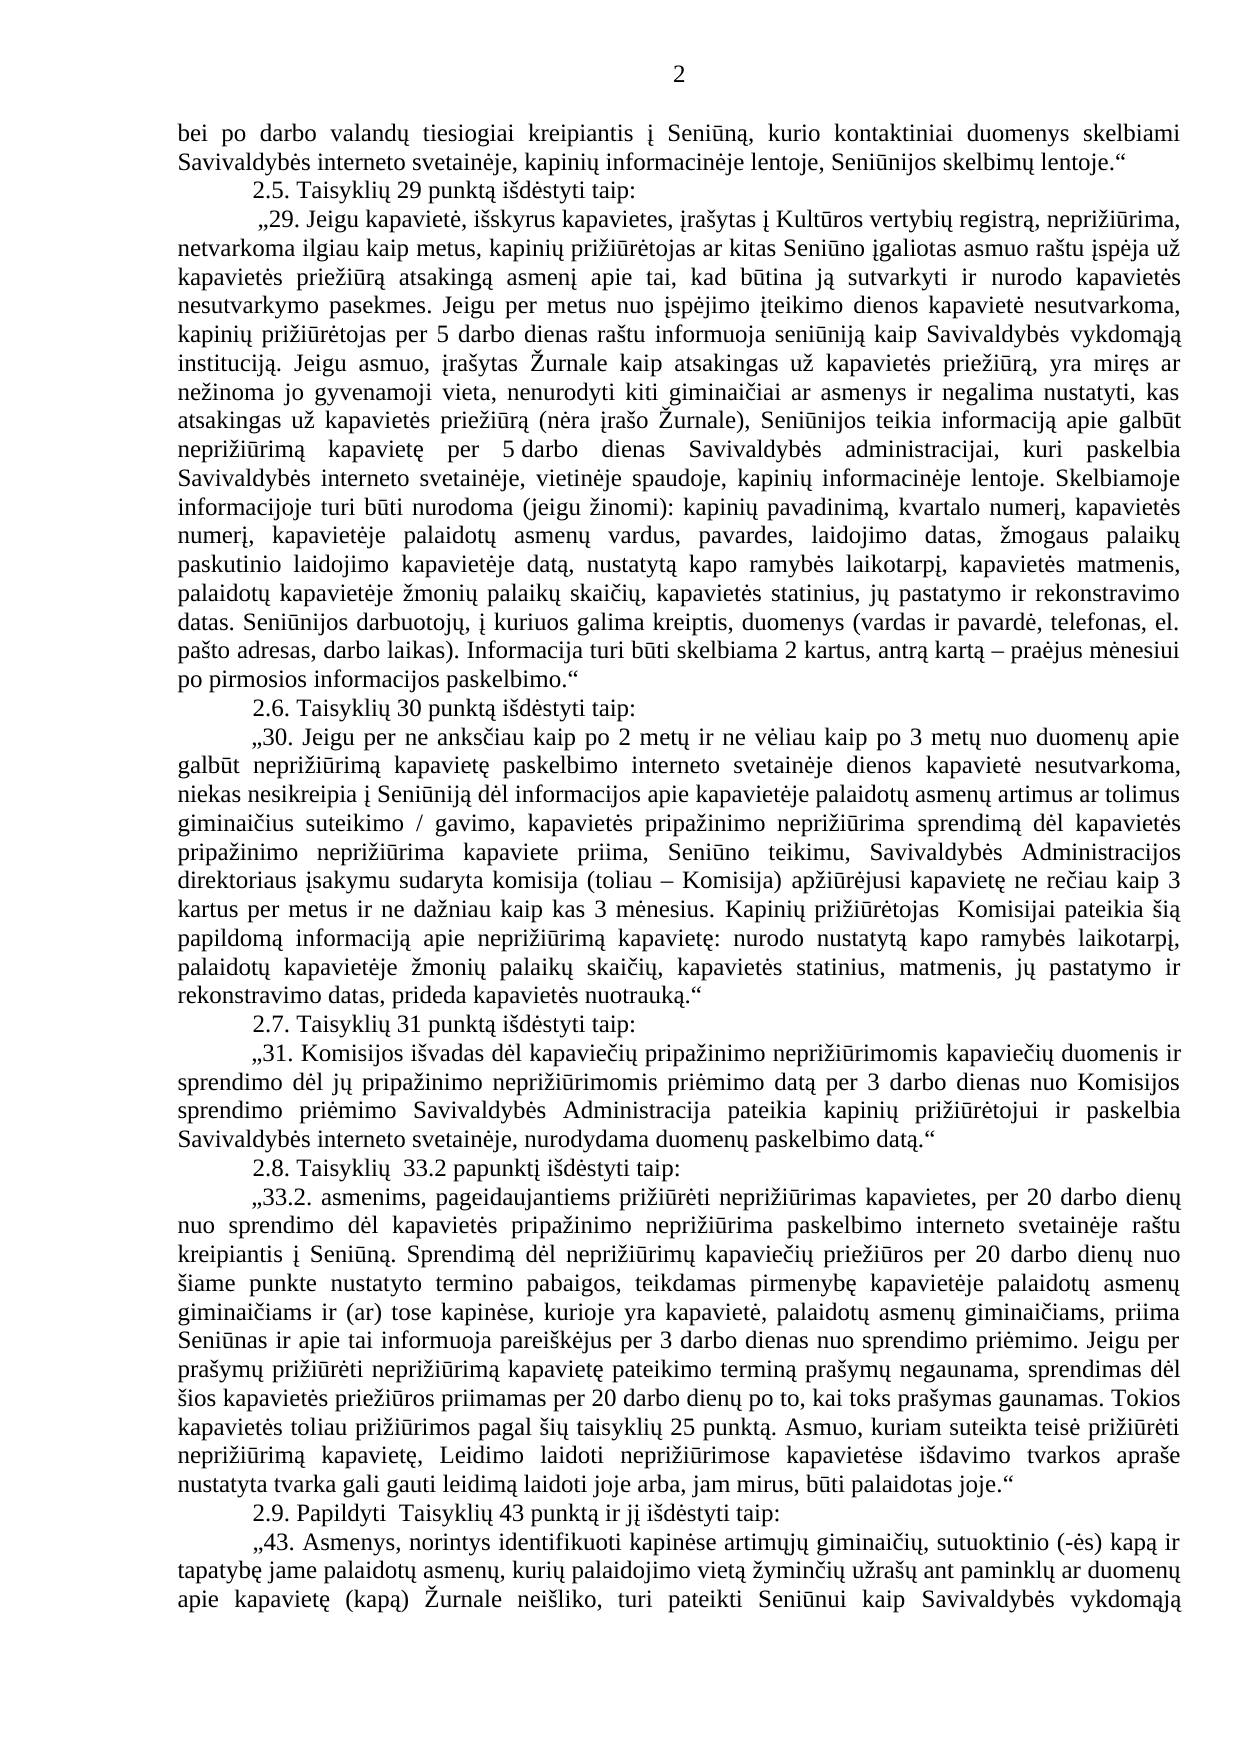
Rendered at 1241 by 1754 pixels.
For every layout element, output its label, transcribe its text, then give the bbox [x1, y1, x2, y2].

text „43. Asmenys, norintys identifikuoti kapinėse artimųjų giminaičių, sutuoktinio (-ės) kapą ir tapatybę jame palaidotų asmenų, kurių palaidojimo vietą žyminčių užrašų ant paminklų ar duomenų apie kapavietę (kapą) Žurnale neišliko, turi pateikti Seniūnui kaip Savivaldybės vykdomąją [177, 1527, 1181, 1613]
text „29. Jeigu kapavietė, išskyrus kapavietes, įrašytas į Kultūros vertybių registrą, neprižiūrima, netvarkoma ilgiau kaip metus, kapinių prižiūrėtojas ar kitas Seniūno įgaliotas asmuo raštu įspėja už kapavietės priežiūrą atsakingą asmenį apie tai, kad būtina ją sutvarkyti ir nurodo kapavietės nesutvarkymo pasekmes. Jeigu per metus nuo įspėjimo įteikimo dienos kapavietė nesutvarkoma, kapinių prižiūrėtojas per 5 darbo dienas raštu informuoja seniūniją kaip Savivaldybės vykdomąją instituciją. Jeigu asmuo, įrašytas Žurnale kaip atsakingas už kapavietės priežiūrą, yra miręs ar nežinoma jo gyvenamoji vieta, nenurodyti kiti giminaičiai ar asmenys ir negalima nustatyti, kas atsakingas už kapavietės priežiūrą (nėra įrašo Žurnale), Seniūnijos teikia informaciją apie galbūt neprižiūrimą kapavietę per 5 darbo dienas Savivaldybės administracijai, kuri paskelbia Savivaldybės interneto svetainėje, vietinėje spaudoje, kapinių informacinėje lentoje. Skelbiamoje informacijoje turi būti nurodoma (jeigu žinomi): kapinių pavadinimą, kvartalo numerį, kapavietės numerį, kapavietėje palaidotų asmenų vardus, pavardes, laidojimo datas, žmogaus palaikų paskutinio laidojimo kapavietėje datą, nustatytą kapo ramybės laikotarpį, kapavietės matmenis, palaidotų kapavietėje žmonių palaikų skaičių, kapavietės statinius, jų pastatymo ir rekonstravimo datas. Seniūnijos darbuotojų, į kuriuos galima kreiptis, duomenys (vardas ir pavardė, telefonas, el. pašto adresas, darbo laikas). Informacija turi būti skelbiama 2 kartus, antrą kartą – praėjus mėnesiui po pirmosios informacijos paskelbimo.“ [177, 204, 1181, 693]
text 2.5. Taisyklių 29 punktą išdėstyti taip: [177, 176, 1181, 204]
text 2.7. Taisyklių 31 punktą išdėstyti taip: [177, 1009, 1181, 1038]
text bei po darbo valandų tiesiogiai kreipiantis į Seniūną, kurio kontaktiniai duomenys skelbiami Savivaldybės interneto svetainėje, kapinių informacinėje lentoje, Seniūnijos skelbimų lentoje.“ [177, 118, 1181, 176]
text 2.6. Taisyklių 30 punktą išdėstyti taip: [177, 693, 1181, 722]
text 2.9. Papildyti Taisyklių 43 punktą ir jį išdėstyti taip: [177, 1498, 1181, 1527]
text „33.2. asmenims, pageidaujantiems prižiūrėti neprižiūrimas kapavietes, per 20 darbo dienų nuo sprendimo dėl kapavietės pripažinimo neprižiūrima paskelbimo interneto svetainėje raštu kreipiantis į Seniūną. Sprendimą dėl neprižiūrimų kapaviečių priežiūros per 20 darbo dienų nuo šiame punkte nustatyto termino pabaigos, teikdamas pirmenybę kapavietėje palaidotų asmenų giminaičiams ir (ar) tose kapinėse, kurioje yra kapavietė, palaidotų asmenų giminaičiams, priima Seniūnas ir apie tai informuoja pareiškėjus per 3 darbo dienas nuo sprendimo priėmimo. Jeigu per prašymų prižiūrėti neprižiūrimą kapavietę pateikimo terminą prašymų negaunama, sprendimas dėl šios kapavietės priežiūros priimamas per 20 darbo dienų po to, kai toks prašymas gaunamas. Tokios kapavietės toliau prižiūrimos pagal šių taisyklių 25 punktą. Asmuo, kuriam suteikta teisė prižiūrėti neprižiūrimą kapavietę, Leidimo laidoti neprižiūrimose kapavietėse išdavimo tvarkos apraše nustatyta tvarka gali gauti leidimą laidoti joje arba, jam mirus, būti palaidotas joje.“ [177, 1182, 1181, 1498]
text 2.8. Taisyklių 33.2 papunktį išdėstyti taip: [177, 1153, 1181, 1182]
text „31. Komisijos išvadas dėl kapaviečių pripažinimo neprižiūrimomis kapaviečių duomenis ir sprendimo dėl jų pripažinimo neprižiūrimomis priėmimo datą per 3 darbo dienas nuo Komisijos sprendimo priėmimo Savivaldybės Administracija pateikia kapinių prižiūrėtojui ir paskelbia Savivaldybės interneto svetainėje, nurodydama duomenų paskelbimo datą.“ [177, 1038, 1181, 1153]
text „30. Jeigu per ne anksčiau kaip po 2 metų ir ne vėliau kaip po 3 metų nuo duomenų apie galbūt neprižiūrimą kapavietę paskelbimo interneto svetainėje dienos kapavietė nesutvarkoma, niekas nesikreipia į Seniūniją dėl informacijos apie kapavietėje palaidotų asmenų artimus ar tolimus giminaičius suteikimo / gavimo, kapavietės pripažinimo neprižiūrima sprendimą dėl kapavietės pripažinimo neprižiūrima kapaviete priima, Seniūno teikimu, Savivaldybės Administracijos direktoriaus įsakymu sudaryta komisija (toliau – Komisija) apžiūrėjusi kapavietę ne rečiau kaip 3 kartus per metus ir ne dažniau kaip kas 3 mėnesius. Kapinių prižiūrėtojas Komisijai pateikia šią papildomą informaciją apie neprižiūrimą kapavietę: nurodo nustatytą kapo ramybės laikotarpį, palaidotų kapavietėje žmonių palaikų skaičių, kapavietės statinius, matmenis, jų pastatymo ir rekonstravimo datas, prideda kapavietės nuotrauką.“ [177, 722, 1181, 1009]
